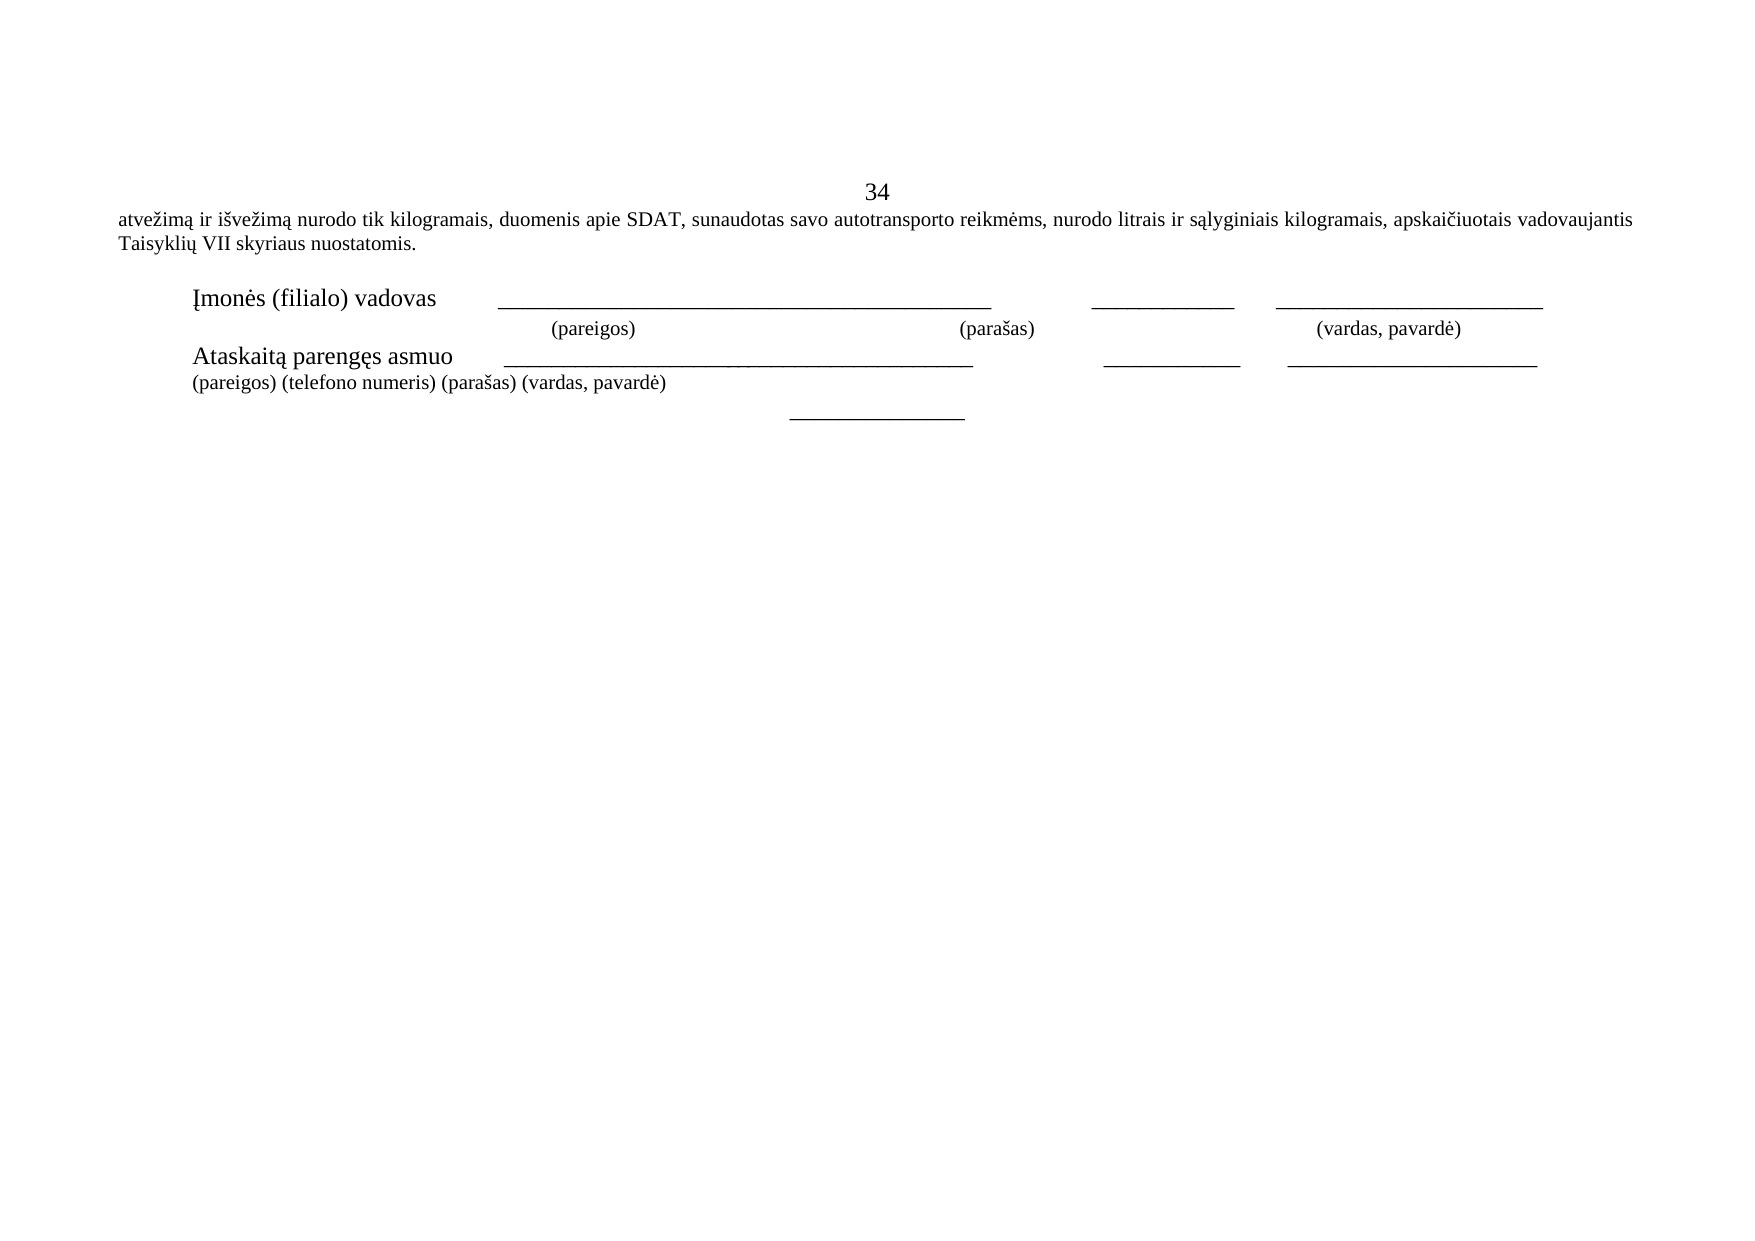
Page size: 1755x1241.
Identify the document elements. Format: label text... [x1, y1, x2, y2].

text ______________ [118, 394, 1636, 423]
text Ataskaitą parengęs asmuo [118, 341, 1636, 370]
text (pareigos) (telefono numeris) (parašas) (vardas, pavardė) [118, 370, 1636, 394]
text Įmonės (filialo) vadovas [118, 283, 1636, 312]
text atvežimą ir išvežimą nurodo tik kilogramais, duomenis apie SDAT, sunaudotas savo autotransporto reikmėms, nurodo litrais ir sąlyginiais kilogramais, apskaičiuotais vadovaujantis Taisyklių VII skyriaus nuostatomis. [118, 207, 1636, 255]
text (pareigos) (parašas) (vardas, pavardė) [118, 312, 1636, 341]
